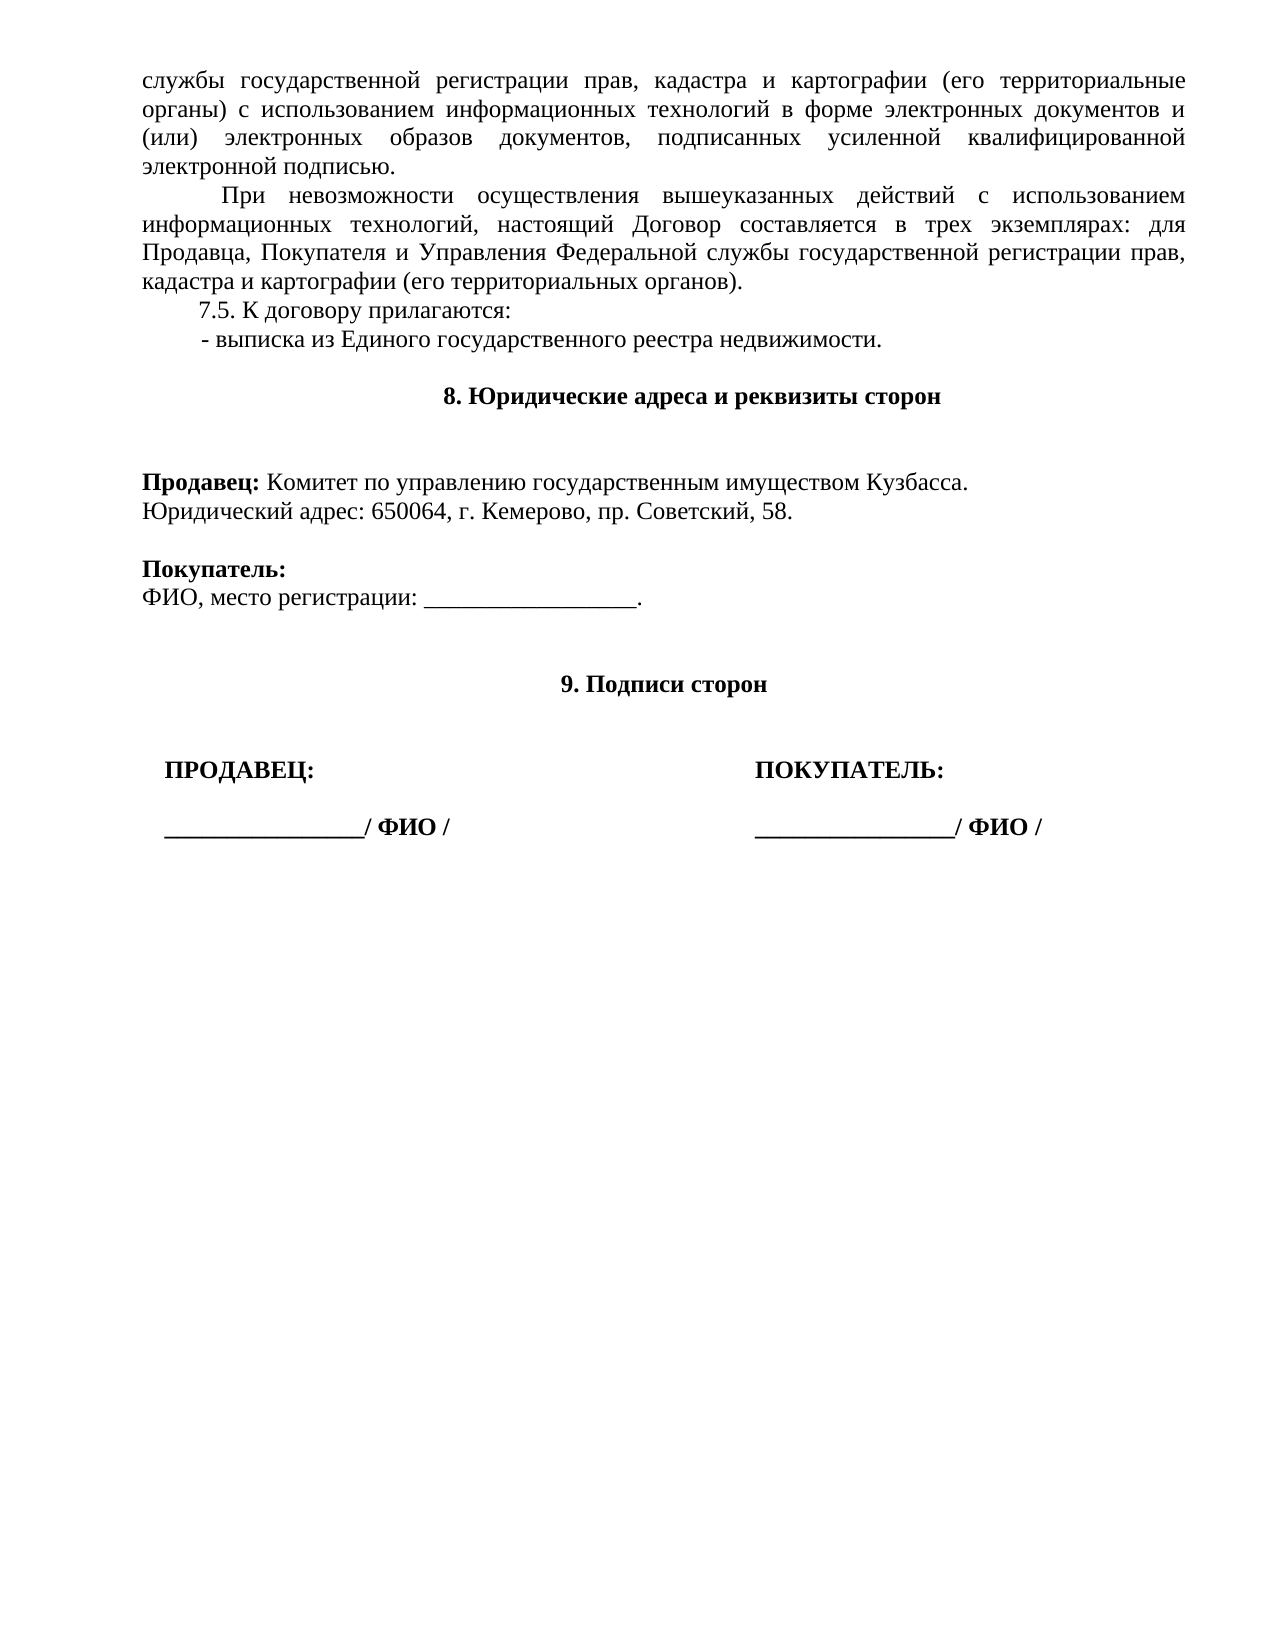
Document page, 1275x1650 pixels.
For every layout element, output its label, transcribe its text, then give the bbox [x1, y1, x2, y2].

text Покупатель: [142, 554, 1186, 582]
text Юридический адрес: 650064, г. Кемерово, пр. Советский, 58. [142, 496, 1186, 525]
table_header ПРОДАВЕЦ: [153, 755, 607, 812]
text 8. Юридические адреса и реквизиты сторон [142, 381, 1186, 410]
text 9. Подписи сторон [142, 669, 1186, 697]
table_cell ________________/ ФИО / [607, 813, 1257, 870]
table_header ПОКУПАТЕЛЬ: [607, 755, 1257, 812]
text 7.5. К договору прилагаются: [142, 295, 1186, 324]
text - выписка из Единого государственного реестра недвижимости. [142, 324, 1186, 352]
text При невозможности осуществления вышеуказанных действий с использованием информационных технологий, настоящий Договор составляется в трех экземплярах: для Продавца, Покупателя и Управления Федеральной службы государственной регистрации прав, кадастра и картографии (его территориальных органов). [142, 180, 1186, 295]
text службы государственной регистрации прав, кадастра и картографии (его территориальные органы) с использованием информационных технологий в форме электронных документов и (или) электронных образов документов, подписанных усиленной квалифицированной электронной подписью. [142, 65, 1186, 180]
text ФИО, место регистрации: _________________. [142, 582, 1186, 611]
table_cell ________________/ ФИО / [153, 813, 607, 870]
text Продавец: Комитет по управлению государственным имуществом Кузбасса. [142, 467, 1186, 496]
